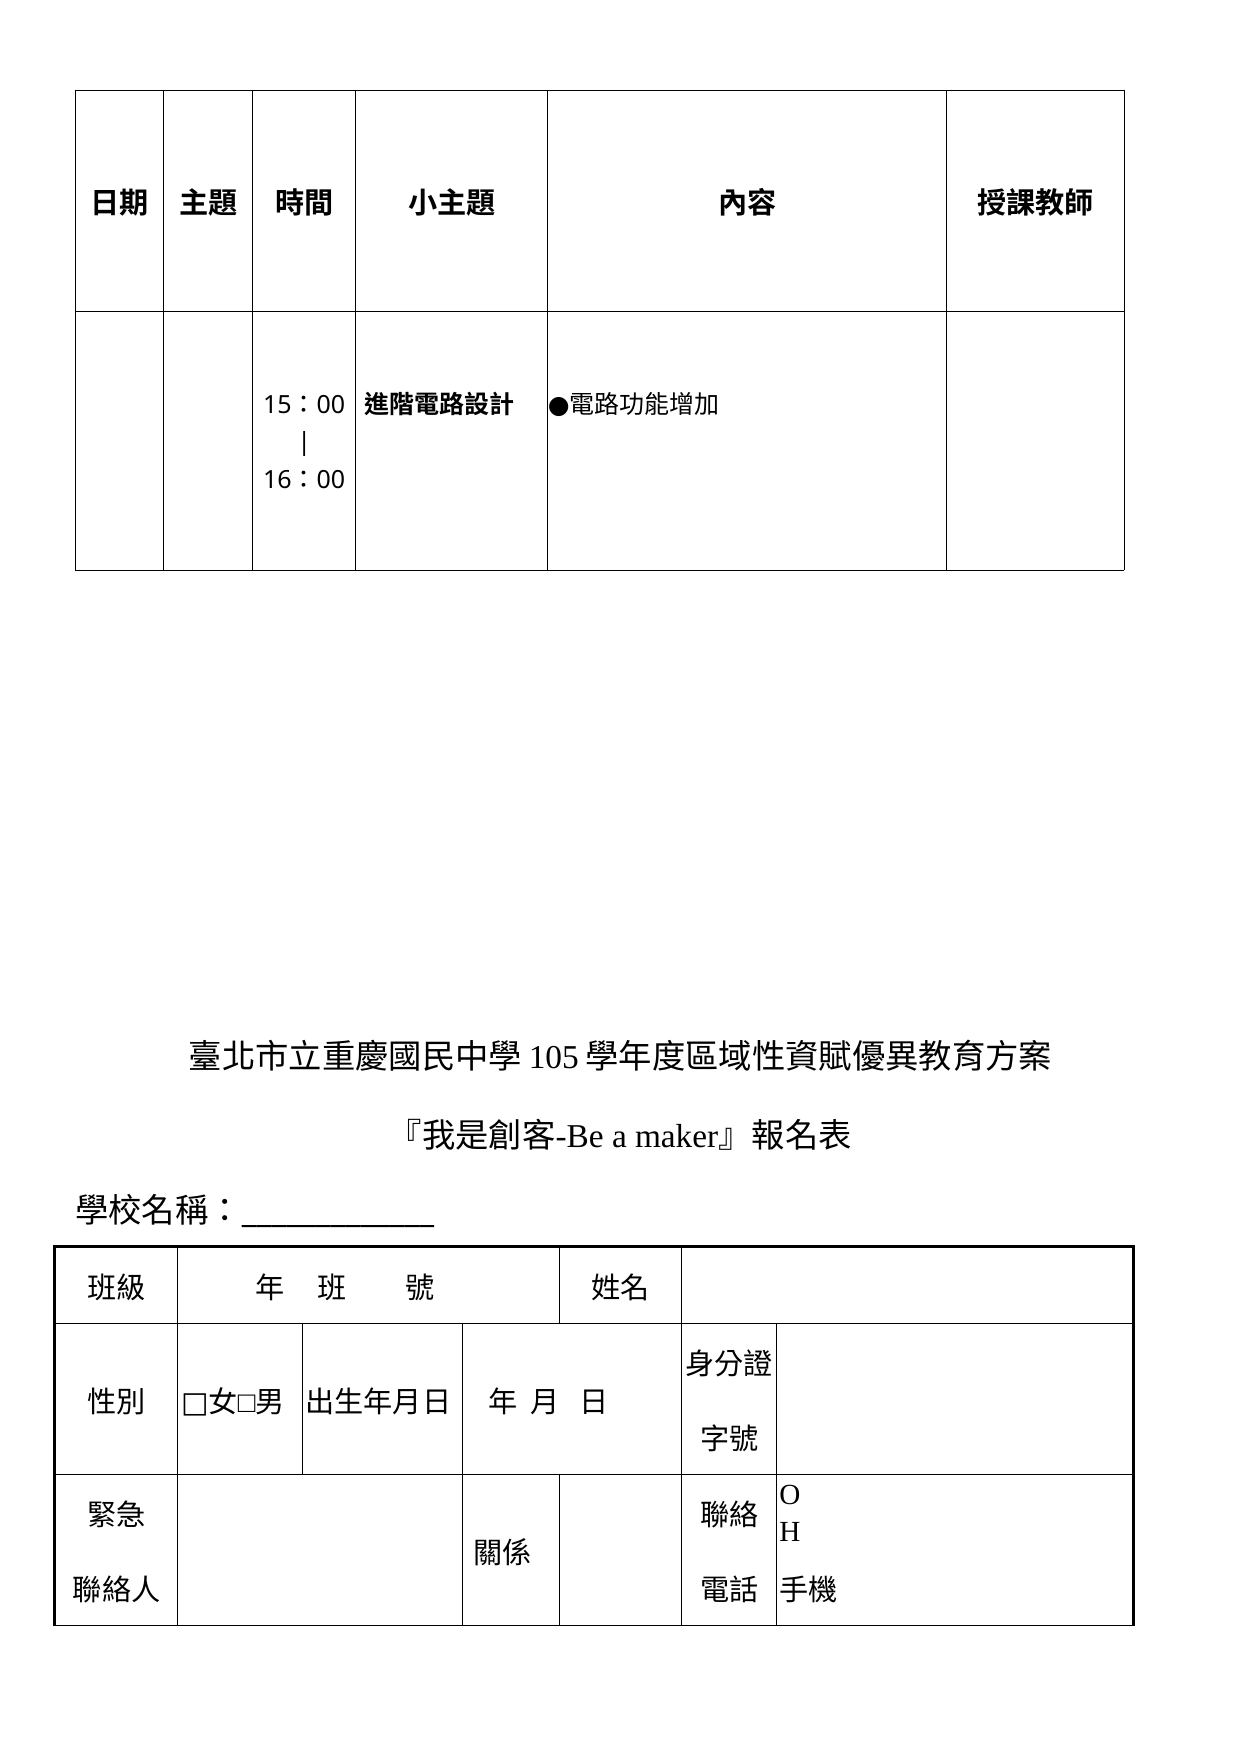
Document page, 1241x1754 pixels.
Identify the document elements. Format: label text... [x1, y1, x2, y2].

table_cell 關係 [463, 1475, 559, 1625]
table_cell □女□男 [178, 1324, 302, 1474]
text 臺北市立重慶國民中學105學年度區域性資賦優異教育方案 [75, 1039, 1165, 1076]
table_cell 15：00 | 16：00 [253, 312, 355, 570]
table_header 年 班 號 [178, 1248, 559, 1323]
table_cell ●電路功能增加 [548, 312, 946, 570]
table_header 姓名 [560, 1248, 681, 1323]
table_header 內容 [548, 91, 946, 311]
table_cell [164, 312, 252, 570]
table_cell [178, 1475, 462, 1625]
text 『我是創客-Be a maker』報名表 [75, 1095, 1165, 1170]
table_header 授課教師 [947, 91, 1124, 311]
table_cell 性別 [56, 1324, 177, 1474]
table_cell [777, 1324, 1132, 1474]
table_cell [560, 1475, 681, 1625]
table_header 班級 [56, 1248, 177, 1323]
table_cell [947, 312, 1124, 570]
table_cell 聯絡 電話 [682, 1475, 776, 1625]
table_cell 緊急 聯絡人 [56, 1475, 177, 1625]
table_cell O H 手機 [777, 1475, 1132, 1625]
table_header 主題 [164, 91, 252, 311]
table_cell [76, 312, 163, 570]
text 學校名稱：_____________ [75, 1170, 1165, 1245]
table_cell 進階電路設計 [356, 312, 547, 570]
table_cell 年 月 日 [463, 1324, 681, 1474]
table_cell 出生年月日 [303, 1324, 462, 1474]
table_header [682, 1248, 1132, 1323]
table_header 日期 [76, 91, 163, 311]
table_cell 身分證字號 [682, 1324, 776, 1474]
table_header 時間 [253, 91, 355, 311]
table_header 小主題 [356, 91, 547, 311]
